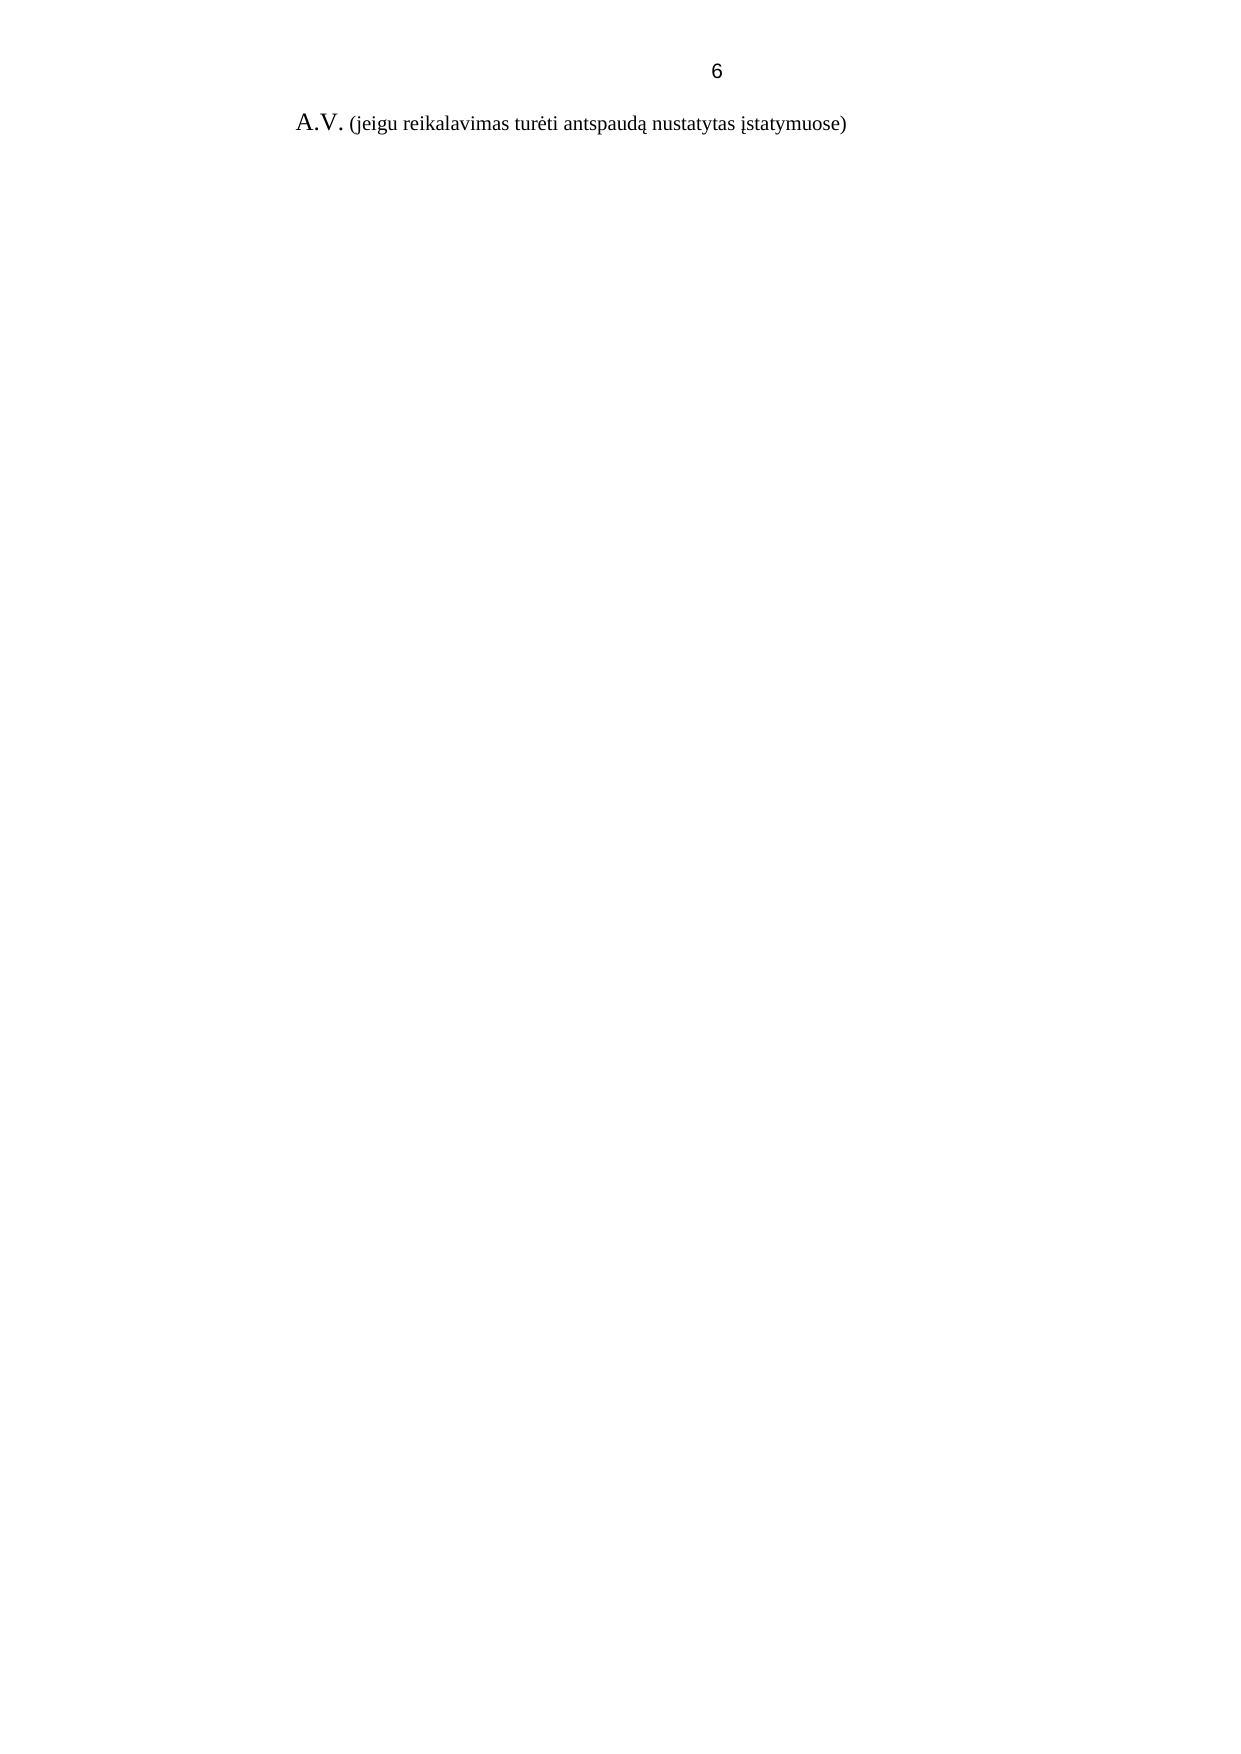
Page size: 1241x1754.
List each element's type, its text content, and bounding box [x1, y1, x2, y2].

text A.V. (jeigu reikalavimas turėti antspaudą nustatytas įstatymuose) [177, 107, 1181, 136]
